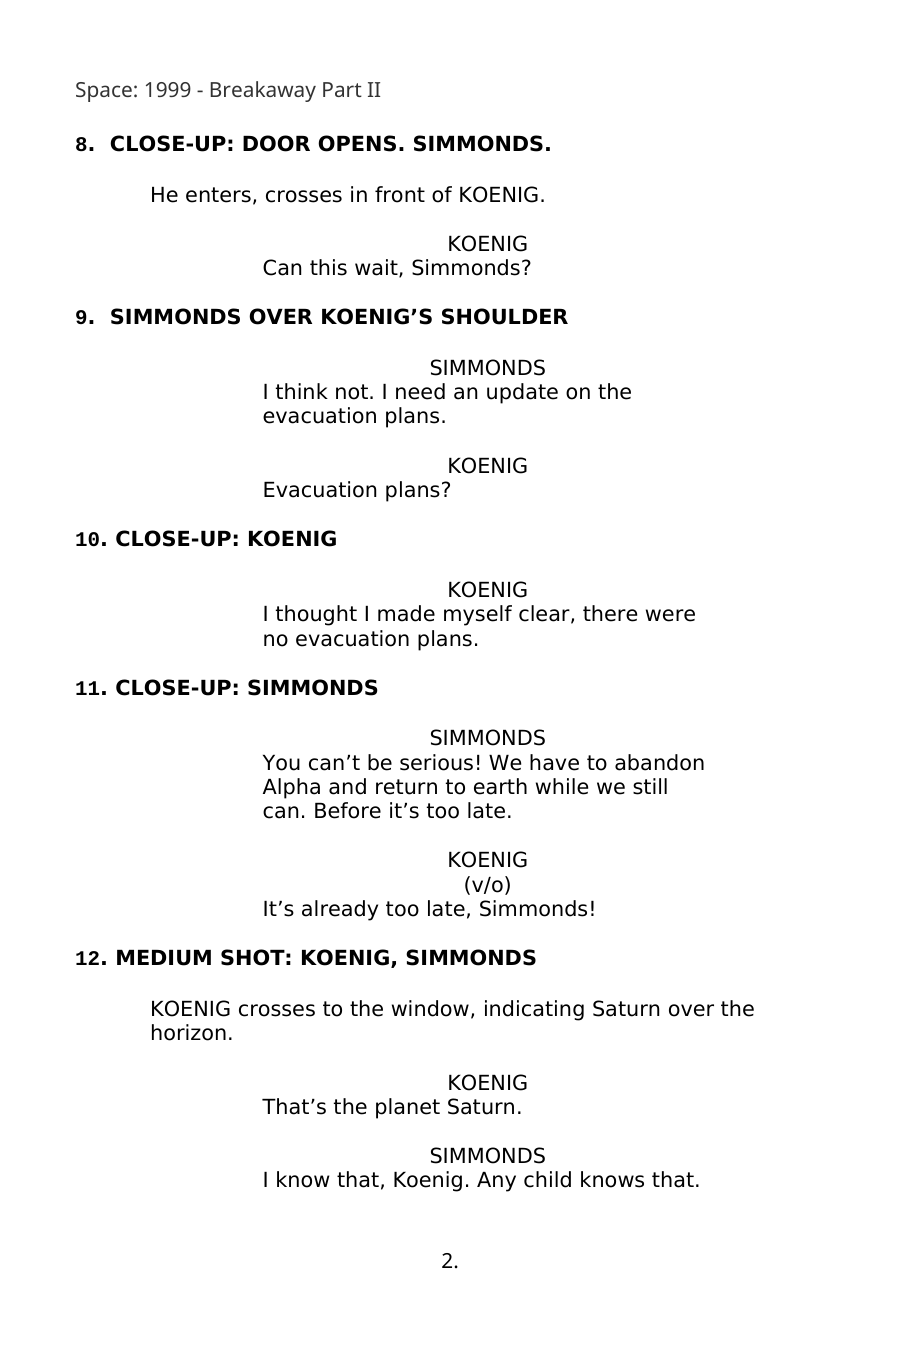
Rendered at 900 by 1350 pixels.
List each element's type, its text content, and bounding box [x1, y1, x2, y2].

text SIMMONDS [262, 726, 712, 751]
text He enters, crosses in front of KOENIG. [150, 183, 825, 207]
text KOENIG [262, 232, 712, 256]
text 11. CLOSE-UP: SIMMONDS [75, 676, 825, 701]
text Can this wait, Simmonds? [262, 256, 712, 280]
text KOENIG [262, 578, 712, 602]
text KOENIG [262, 1071, 712, 1095]
text 8. CLOSE-UP: DOOR OPENS. SIMMONDS. [75, 132, 825, 158]
text SIMMONDS [262, 1144, 712, 1168]
text I thought I made myself clear, there were no evacuation plans. [262, 602, 712, 651]
text That’s the planet Saturn. [262, 1095, 712, 1119]
text It’s already too late, Simmonds! [262, 897, 712, 921]
text 12. MEDIUM SHOT: KOENIG, SIMMONDS [75, 946, 825, 972]
text KOENIG [262, 454, 712, 478]
text Evacuation plans? [262, 478, 712, 502]
text KOENIG (v/o) [262, 848, 712, 897]
text I think not. I need an update on the evacuation plans. [262, 380, 712, 429]
text 10. CLOSE-UP: KOENIG [75, 527, 825, 553]
text KOENIG crosses to the window, indicating Saturn over the horizon. [150, 997, 825, 1046]
text 9. SIMMONDS OVER KOENIG’S SHOULDER [75, 305, 825, 331]
text I know that, Koenig. Any child knows that. [262, 1168, 712, 1193]
text You can’t be serious! We have to abandon Alpha and return to earth while we still can. Before it’s too late. [262, 751, 712, 823]
text SIMMONDS [262, 356, 712, 380]
